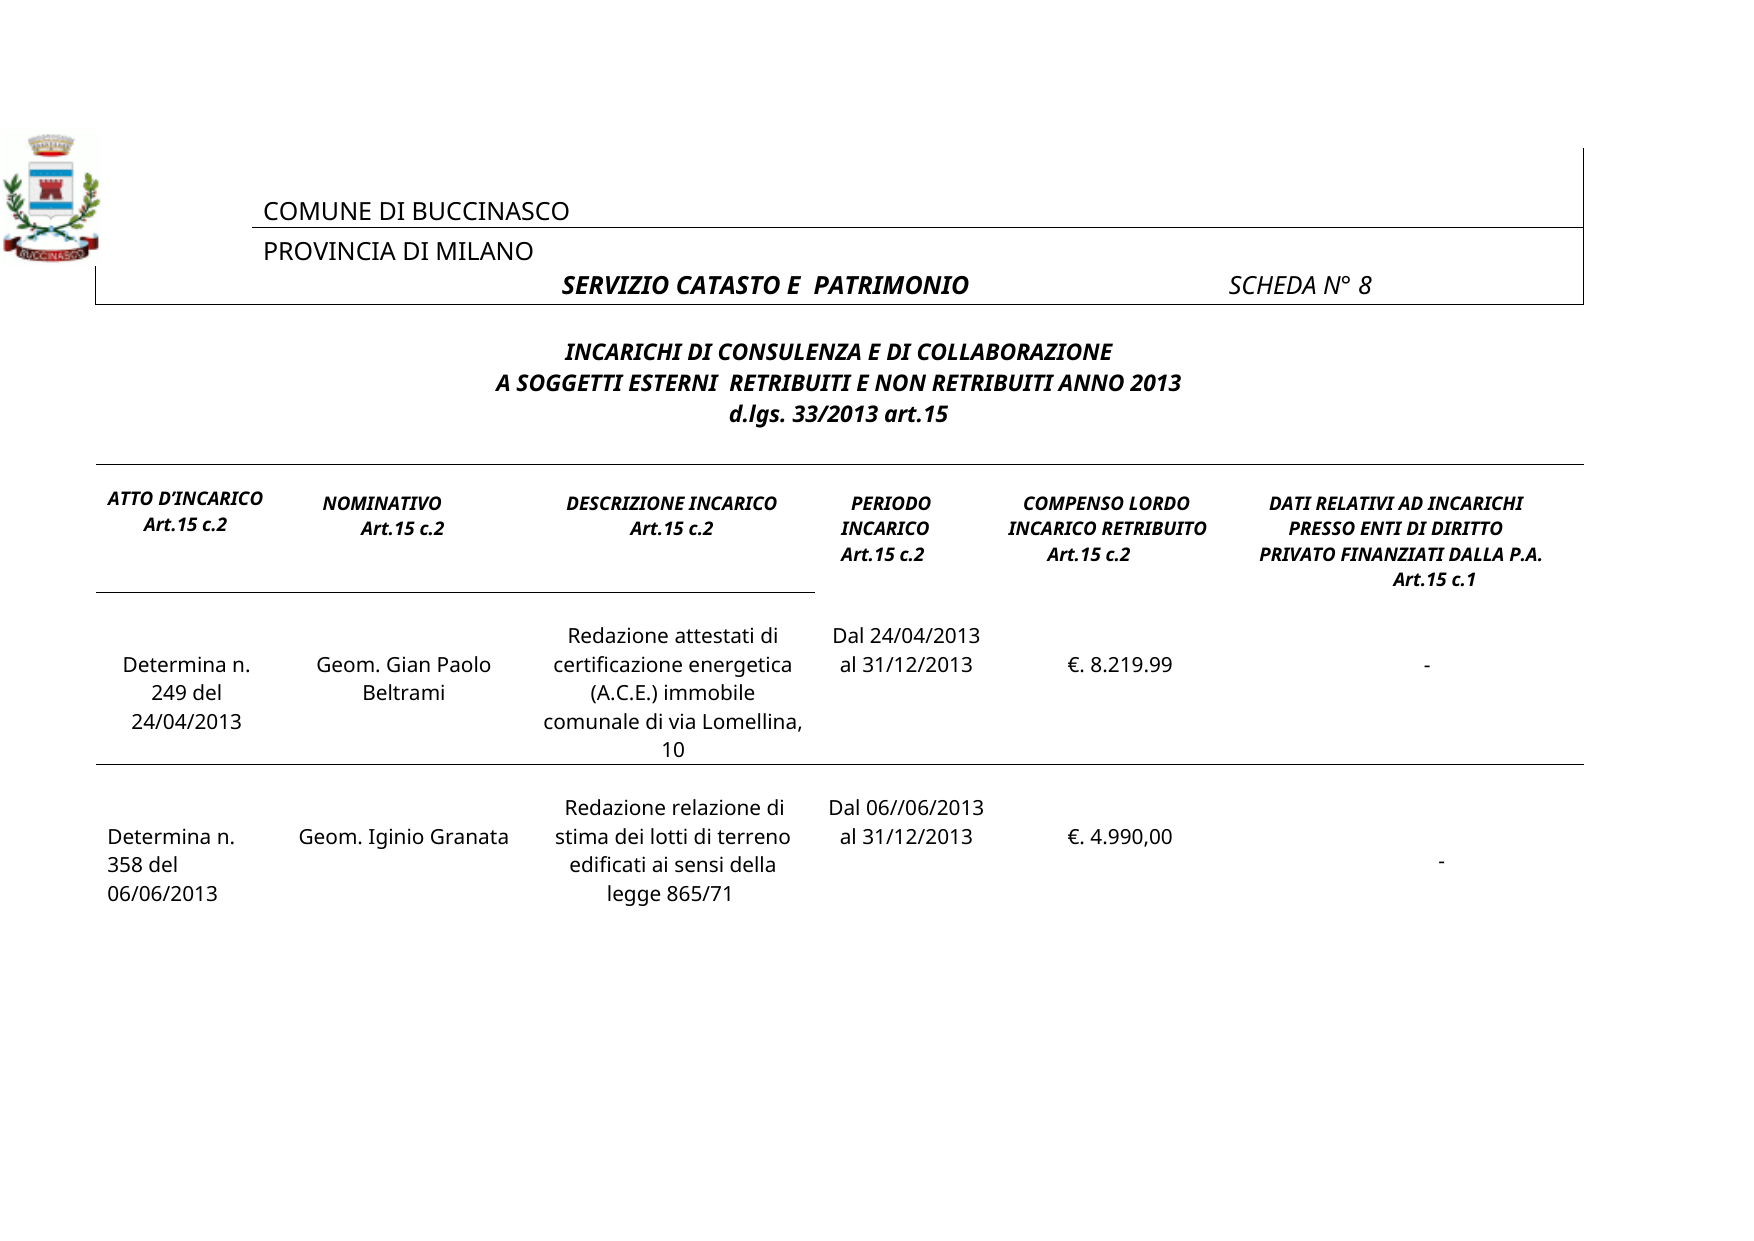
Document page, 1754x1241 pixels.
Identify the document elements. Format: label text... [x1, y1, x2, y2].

picture [2, 130, 102, 266]
table_cell DATI RELATIVI AD INCARICHI PRESSO ENTI DI DIRITTO PRIVATO FINANZIATI DALLA P.A. Art.15 c.1 [1243, 465, 1584, 592]
table_cell €. 4.990,00 [997, 765, 1243, 956]
table_cell Dal 24/04/2013 al 31/12/2013 [815, 592, 997, 764]
table_cell NOMINATIVO Art.15 c.2 [277, 465, 530, 592]
table_cell Redazione relazione di stima dei lotti di terreno edificati ai sensi della legge 865/71 [530, 765, 815, 956]
table_cell Geom. Gian Paolo Beltrami [277, 593, 530, 764]
table_cell Dal 06//06/2013 al 31/12/2013 [815, 765, 997, 956]
table_header COMUNE DI BUCCINASCO [252, 148, 1583, 227]
table_cell - [1243, 765, 1584, 956]
table_cell PROVINCIA DI MILANO SERVIZIO CATASTO E PATRIMONIO SCHEDA N° 8 [252, 228, 1583, 303]
table_cell Geom. Iginio Granata [277, 765, 530, 956]
table_header [96, 148, 252, 303]
table_cell DESCRIZIONE INCARICO Art.15 c.2 [530, 465, 815, 592]
table_cell INCARICHI DI CONSULENZA E DI COLLABORAZIONE A SOGGETTI ESTERNI RETRIBUITI E NON RETRIBUITI ANNO 2013 d.lgs. 33/2013 art.15 [96, 305, 1584, 463]
table_cell ATTO D’INCARICO Art.15 c.2 [96, 465, 277, 592]
table_cell Determina n. 358 del 06/06/2013 [96, 765, 277, 956]
table_cell €. 8.219.99 [997, 592, 1243, 764]
table_cell Determina n. 249 del 24/04/2013 [96, 593, 277, 764]
table_cell PERIODO INCARICO Art.15 c.2 [815, 465, 997, 592]
table_cell Redazione attestati di certificazione energetica (A.C.E.) immobile comunale di via Lomellina, 10 [530, 593, 815, 764]
table_cell - [1243, 592, 1584, 764]
table_cell COMPENSO LORDO INCARICO RETRIBUITO Art.15 c.2 [997, 465, 1243, 592]
